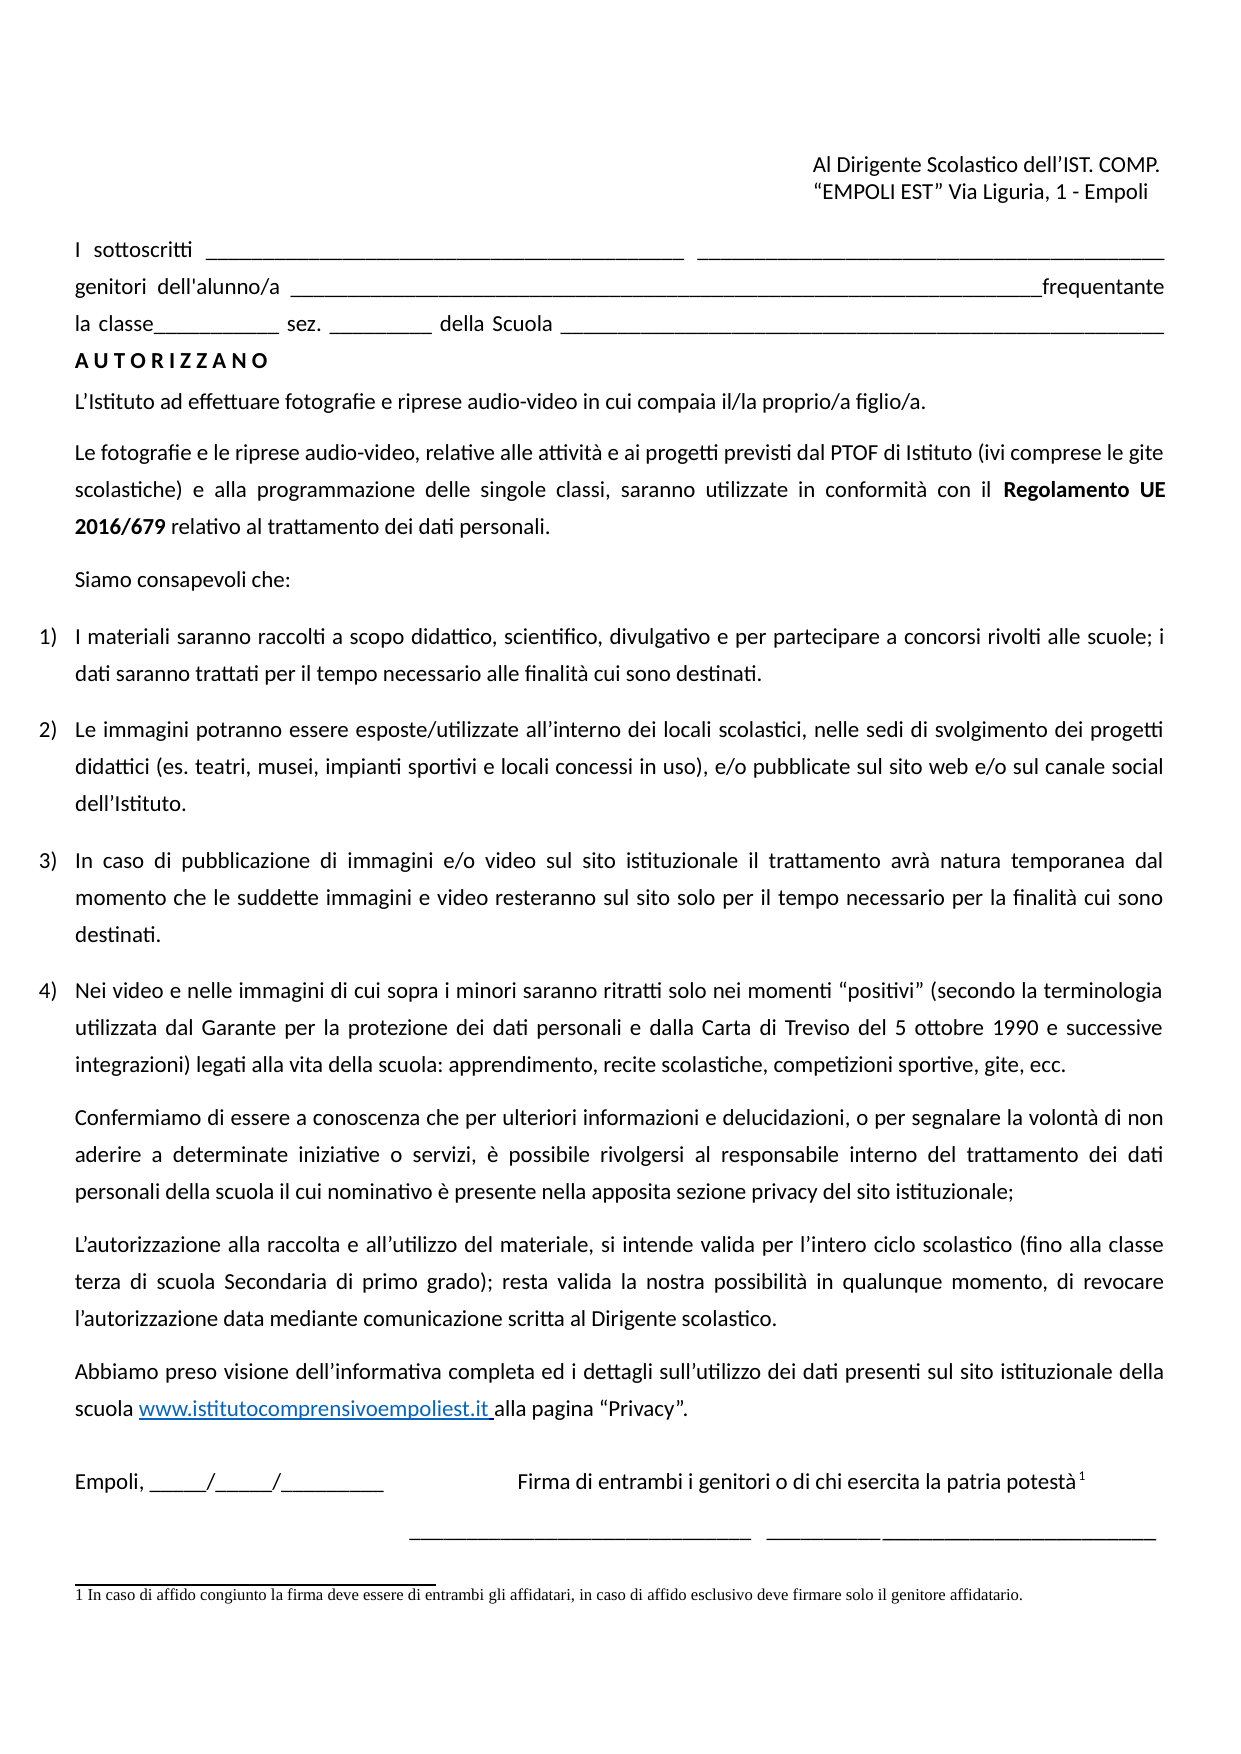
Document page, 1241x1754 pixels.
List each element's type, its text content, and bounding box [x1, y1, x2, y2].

text ______________________________ ________________________________ [74, 1513, 1166, 1543]
list In caso di pubblicazione di immagini e/o video sul sito istituzionale il trattamento avrà natura temporanea dal momento che le suddette immagini e video resteranno sul sito solo per il tempo necessario per la finalità cui sono destinati. [39, 846, 1166, 948]
text Empoli, _____/_____/_________ Firma di entrambi i genitori o di chi esercita la patria potestà [74, 1467, 1166, 1495]
text I sottoscritti __________________________________________ _________________________________________ genitori dell'alunno/a __________________________________________________________________frequentante la classe___________ sez. _________ della Scuola _____________________________________________________ A U T O R I Z Z A N O [74, 235, 1166, 374]
text Siamo consapevoli che: [74, 565, 1166, 593]
list Nei video e nelle immagini di cui sopra i minori saranno ritratti solo nei momenti “positivi” (secondo la terminologia utilizzata dal Garante per la protezione dei dati personali e dalla Carta di Treviso del 5 ottobre 1990 e successive integrazioni) legati alla vita della scuola: apprendimento, recite scolastiche, competizioni sportive, gite, ecc. [39, 977, 1166, 1078]
text Abbiamo preso visione dell’informativa completa ed i dettagli sull’utilizzo dei dati presenti sul sito istituzionale della scuola www.istitutocomprensivoempoliest.it alla pagina “Privacy”. [74, 1357, 1166, 1422]
list Le immagini potranno essere esposte/utilizzate all’interno dei locali scolastici, nelle sedi di svolgimento dei progetti didattici (es. teatri, musei, impianti sportivi e locali concessi in uso), e/o pubblicate sul sito web e/o sul canale social dell’Istituto. [39, 716, 1166, 817]
text Le fotografie e le riprese audio-video, relative alle attività e ai progetti previsti dal PTOF di Istituto (ivi comprese le gite scolastiche) e alla programmazione delle singole classi, saranno utilizzate in conformità con il Regolamento UE 2016/679 relativo al trattamento dei dati personali. [74, 438, 1166, 541]
text Al Dirigente Scolastico dell’IST. COMP. “EMPOLI EST” Via Liguria, 1 - Empoli [813, 150, 1166, 206]
text L’Istituto ad effettuare fotografie e riprese audio-video in cui compaia il/la proprio/a figlio/a. [74, 387, 1166, 415]
text In caso di affido congiunto la firma deve essere di entrambi gli affidatari, in caso di affido esclusivo deve firmare solo il genitore affidatario. [75, 1585, 1166, 1604]
list I materiali saranno raccolti a scopo didattico, scientifico, divulgativo e per partecipare a concorsi rivolti alle scuole; i dati saranno trattati per il tempo necessario alle finalità cui sono destinati. [39, 622, 1166, 687]
text Confermiamo di essere a conoscenza che per ulteriori informazioni e delucidazioni, o per segnalare la volontà di non aderire a determinate iniziative o servizi, è possibile rivolgersi al responsabile interno del trattamento dei dati personali della scuola il cui nominativo è presente nella apposita sezione privacy del sito istituzionale; [74, 1103, 1166, 1205]
text L’autorizzazione alla raccolta e all’utilizzo del materiale, si intende valida per l’intero ciclo scolastico (fino alla classe terza di scuola Secondaria di primo grado); resta valida la nostra possibilità in qualunque momento, di revocare l’autorizzazione data mediante comunicazione scritta al Dirigente scolastico. [74, 1230, 1166, 1332]
